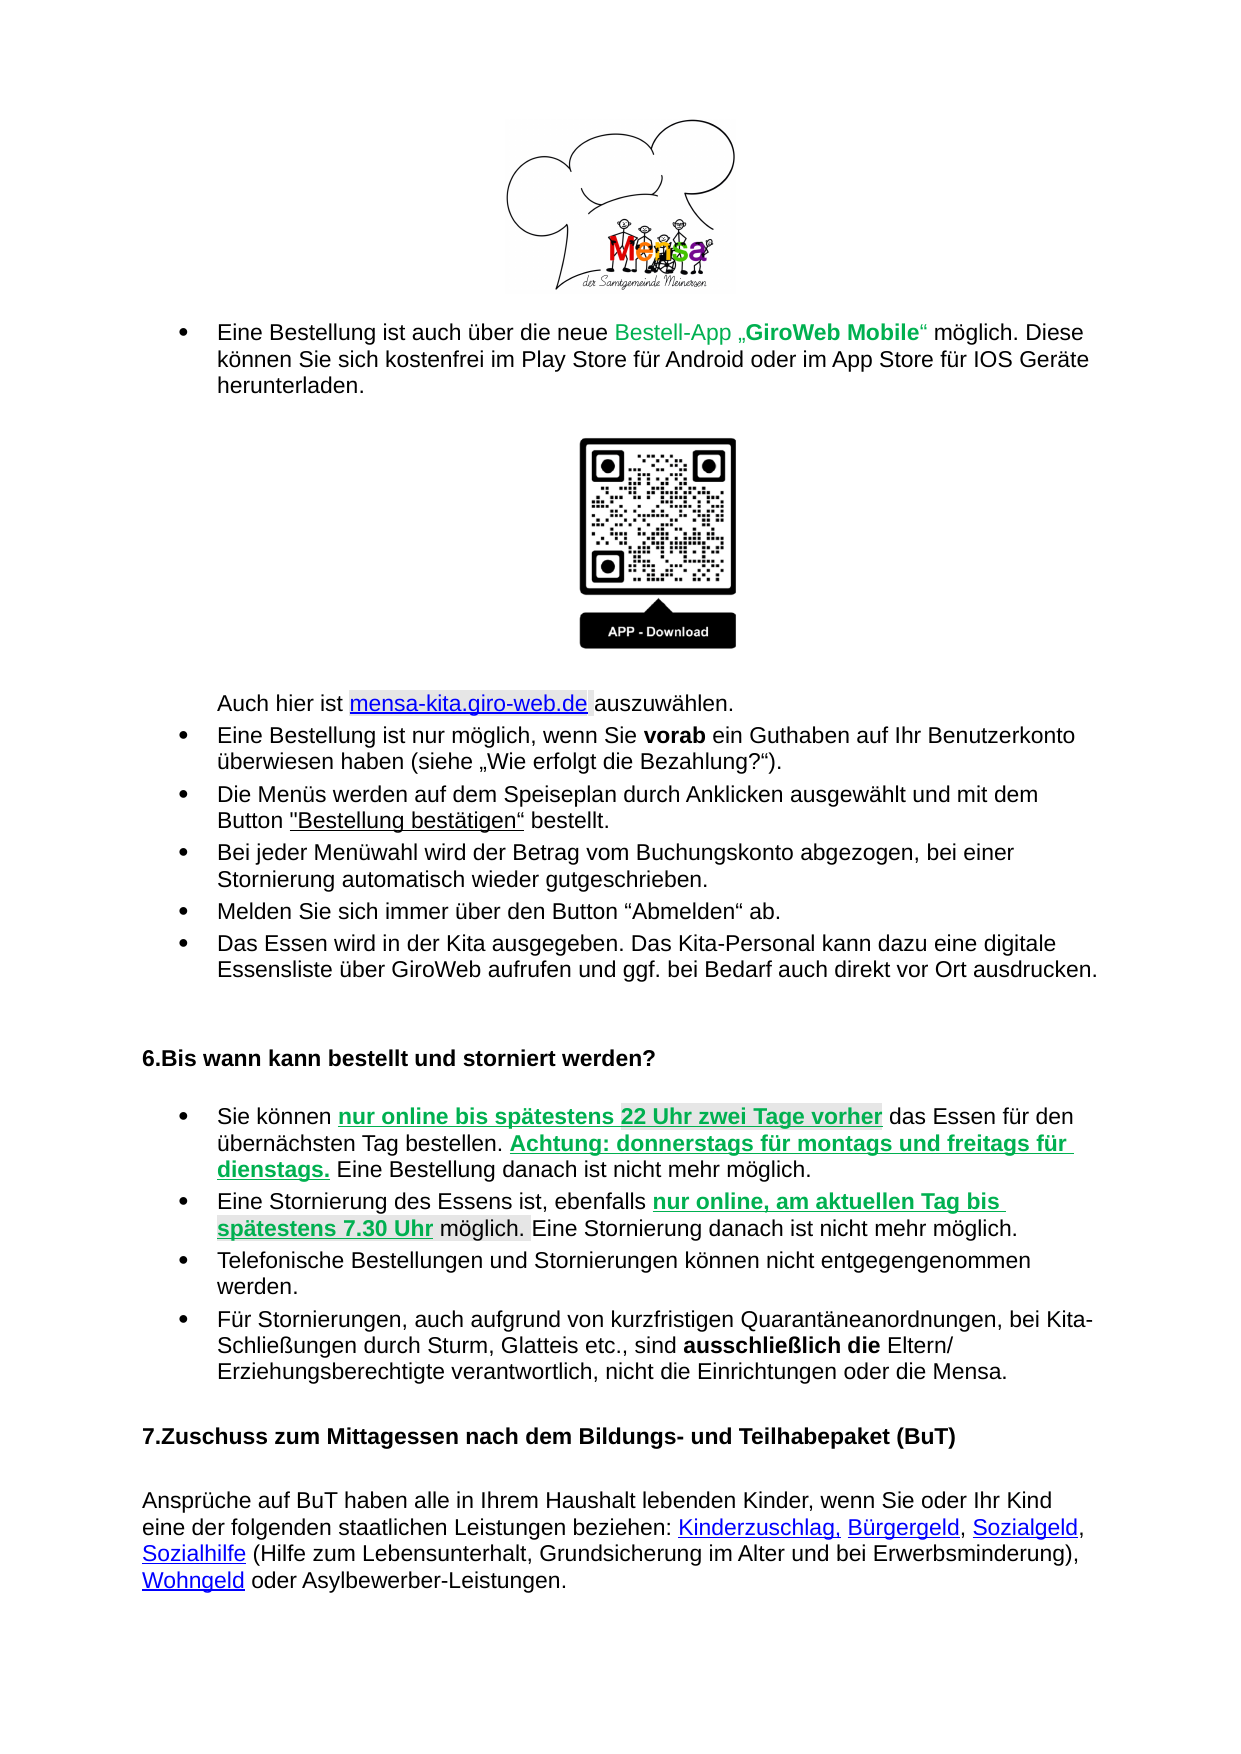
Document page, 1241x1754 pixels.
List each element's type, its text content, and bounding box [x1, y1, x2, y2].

list Telefonische Bestellungen und Stornierungen können nicht entgegengenommen werden. [179, 1247, 1098, 1300]
list Eine Bestellung ist auch über die neue Bestell-App „GiroWeb Mobile“ möglich. Diese können Sie sich kostenfrei im Play Store für Android oder im App Store für IOS Geräte herunterladen. [179, 319, 1098, 398]
text 7.Zuschuss zum Mittagessen nach dem Bildungs- und Teilhabepaket (BuT) [142, 1423, 1098, 1449]
list Bei jeder Menüwahl wird der Betrag vom Buchungskonto abgezogen, bei einer Stornierung automatisch wieder gutgeschrieben. [179, 839, 1098, 892]
list Sie können nur online bis spätestens 22 Uhr zwei Tage vorher das Essen für den übernächsten Tag bestellen. Achtung: donnerstags für montags und freitags für dienstags. Eine Bestellung danach ist nicht mehr möglich. [179, 1103, 1098, 1182]
text Auch hier ist mensa-kita.giro-web.de auszuwählen. [217, 689, 1098, 716]
subtitle 6.Bis wann kann bestellt und storniert werden? [142, 1045, 1098, 1071]
list Eine Bestellung ist nur möglich, wenn Sie vorab ein Guthaben auf Ihr Benutzerkonto überwiesen haben (siehe „Wie erfolgt die Bezahlung?“). [179, 722, 1098, 774]
text Ansprüche auf BuT haben alle in Ihrem Haushalt lebenden Kinder, wenn Sie oder Ihr Kind eine der folgenden staatlichen Leistungen beziehen: Kinderzuschlag, Bürgergeld, Sozialgeld, Sozialhilfe (Hilfe zum Lebensunterhalt, Grundsicherung im Alter und bei Erwerbsminderung), Wohngeld oder Asylbewerber-Leistungen. [142, 1487, 1098, 1593]
list Für Stornierungen, auch aufgrund von kurzfristigen Quarantäneanordnungen, bei Kita-Schließungen durch Sturm, Glatteis etc., sind ausschließlich die Eltern/ Erziehungsberechtigte verantwortlich, nicht die Einrichtungen oder die Mensa. [179, 1306, 1098, 1385]
list Die Menüs werden auf dem Speiseplan durch Anklicken ausgewählt und mit dem Button "Bestellung bestätigen“ bestellt. [179, 781, 1098, 833]
list Eine Stornierung des Essens ist, ebenfalls nur online, am aktuellen Tag bis spätestens 7.30 Uhr möglich. Eine Stornierung danach ist nicht mehr möglich. [179, 1188, 1098, 1241]
list Das Essen wird in der Kita ausgegeben. Das Kita-Personal kann dazu eine digitale Essensliste über GiroWeb aufrufen und ggf. bei Bedarf auch direkt vor Ort ausdrucken. [179, 930, 1098, 983]
list Melden Sie sich immer über den Button “Abmelden“ ab. [179, 898, 1098, 924]
